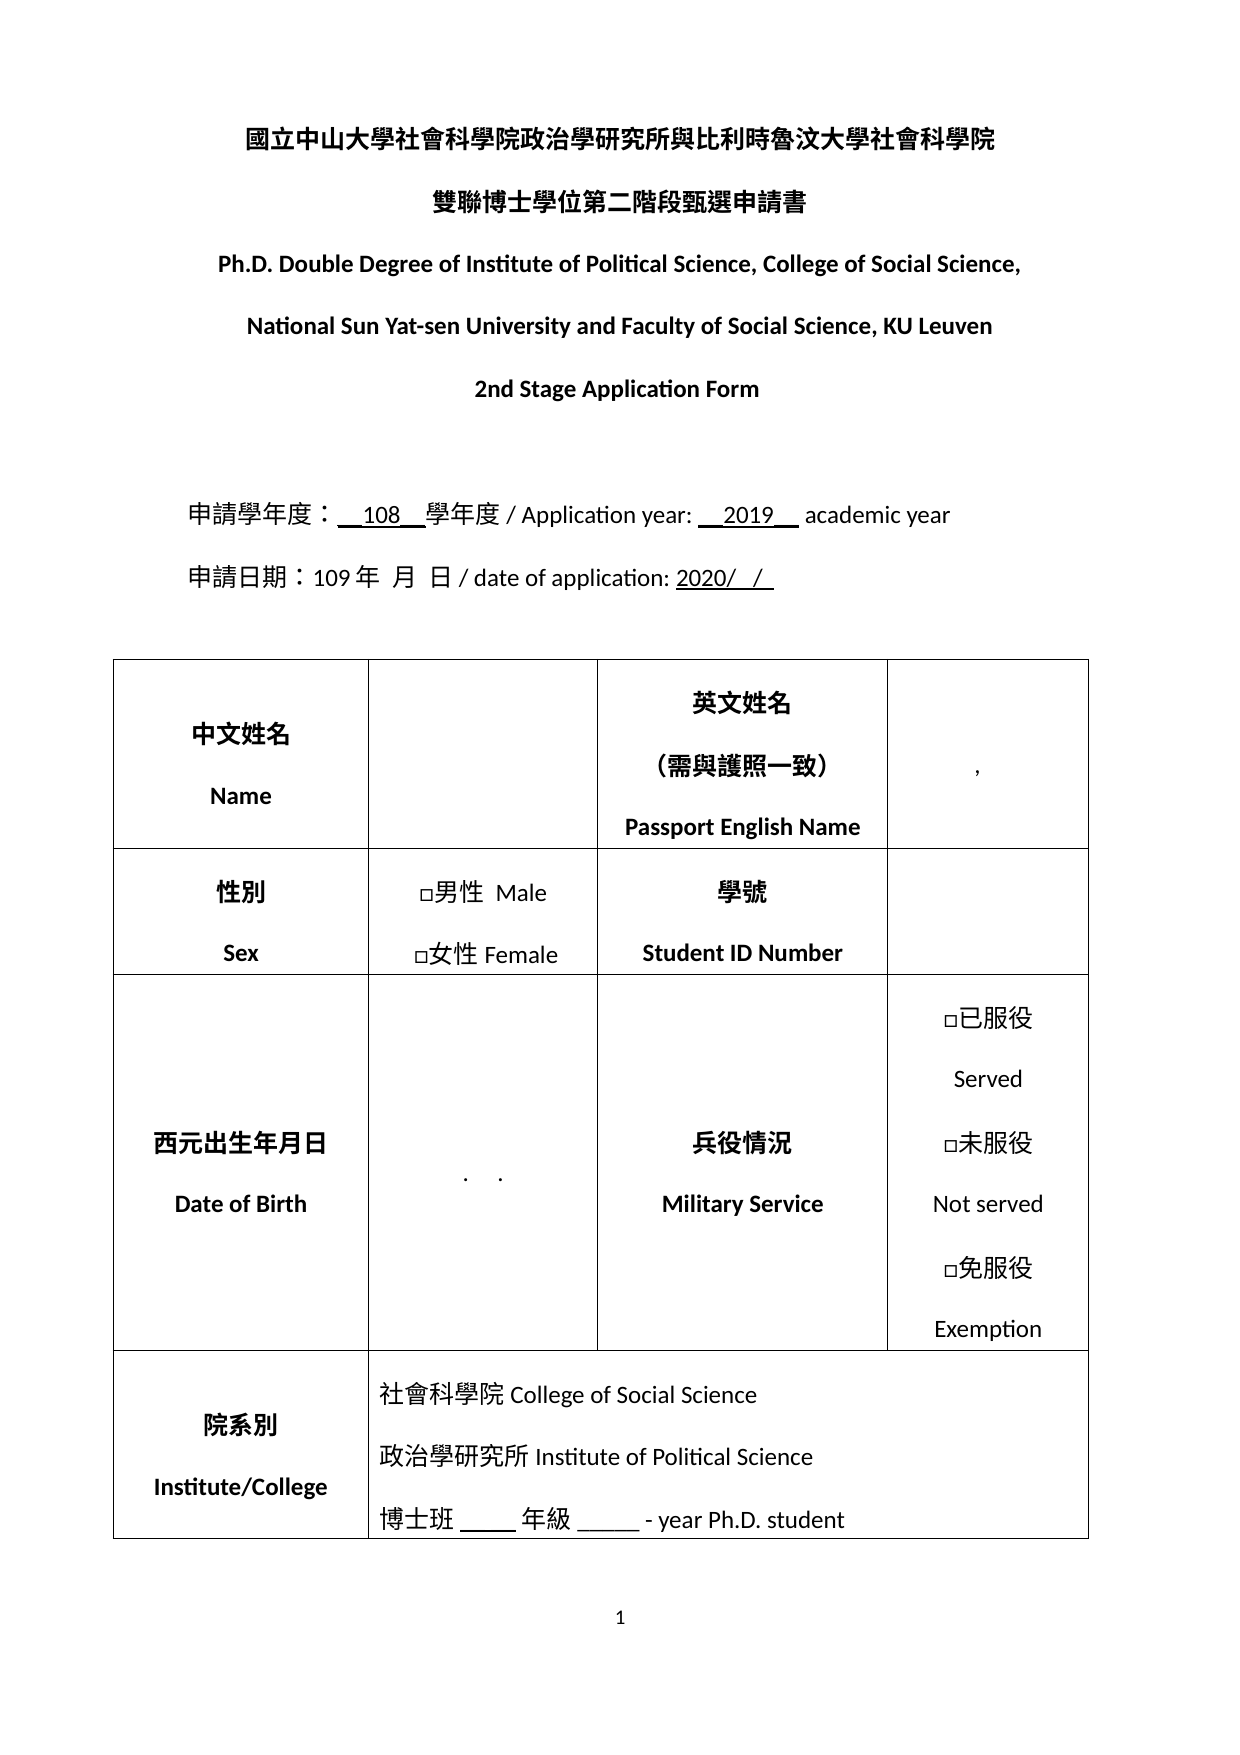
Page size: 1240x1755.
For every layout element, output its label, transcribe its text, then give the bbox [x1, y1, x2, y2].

table_header 英文姓名 （需與護照一致） Passport English Name [598, 660, 887, 847]
table_header , [888, 660, 1088, 847]
table_cell 社會科學院 College of Social Science 政治學研究所 Institute of Political Science 博士班 ＿ ＿ 年級 _____ - year Ph.D. student [369, 1351, 1088, 1538]
table_cell □已服役 Served □未服役 Not served □免服役Exemption [888, 975, 1088, 1349]
table_cell . . [369, 975, 597, 1349]
table_cell [888, 849, 1088, 973]
table_header [369, 660, 597, 847]
text 申請學年度：＿108＿學年度 / Application year: ＿2019＿ academic year [187, 471, 1052, 534]
table_cell 西元出生年月日 Date of Birth [114, 975, 368, 1349]
text 申請日期：109年 月 日 / date of application: 2020/ / [187, 534, 1052, 596]
table_header 中文姓名 Name [114, 660, 368, 847]
table_cell □男性 Male □女性 Female [369, 849, 597, 973]
table_cell 性別 Sex [114, 849, 368, 973]
text 國立中山大學社會科學院政治學研究所與比利時魯汶大學社會科學院 [187, 96, 1052, 159]
table_cell 學號 Student ID Number [598, 849, 887, 973]
table_cell 院系別 Institute/College [114, 1351, 368, 1538]
text 雙聯博士學位第二階段甄選申請書 [187, 159, 1052, 221]
text Ph.D. Double Degree of Institute of Political Science, College of Social Science, National Sun Yat-sen University and Faculty of Social Science, KU Leuven 2nd Stage Application Form [187, 221, 1052, 409]
table_cell 兵役情況 Military Service [598, 975, 887, 1349]
